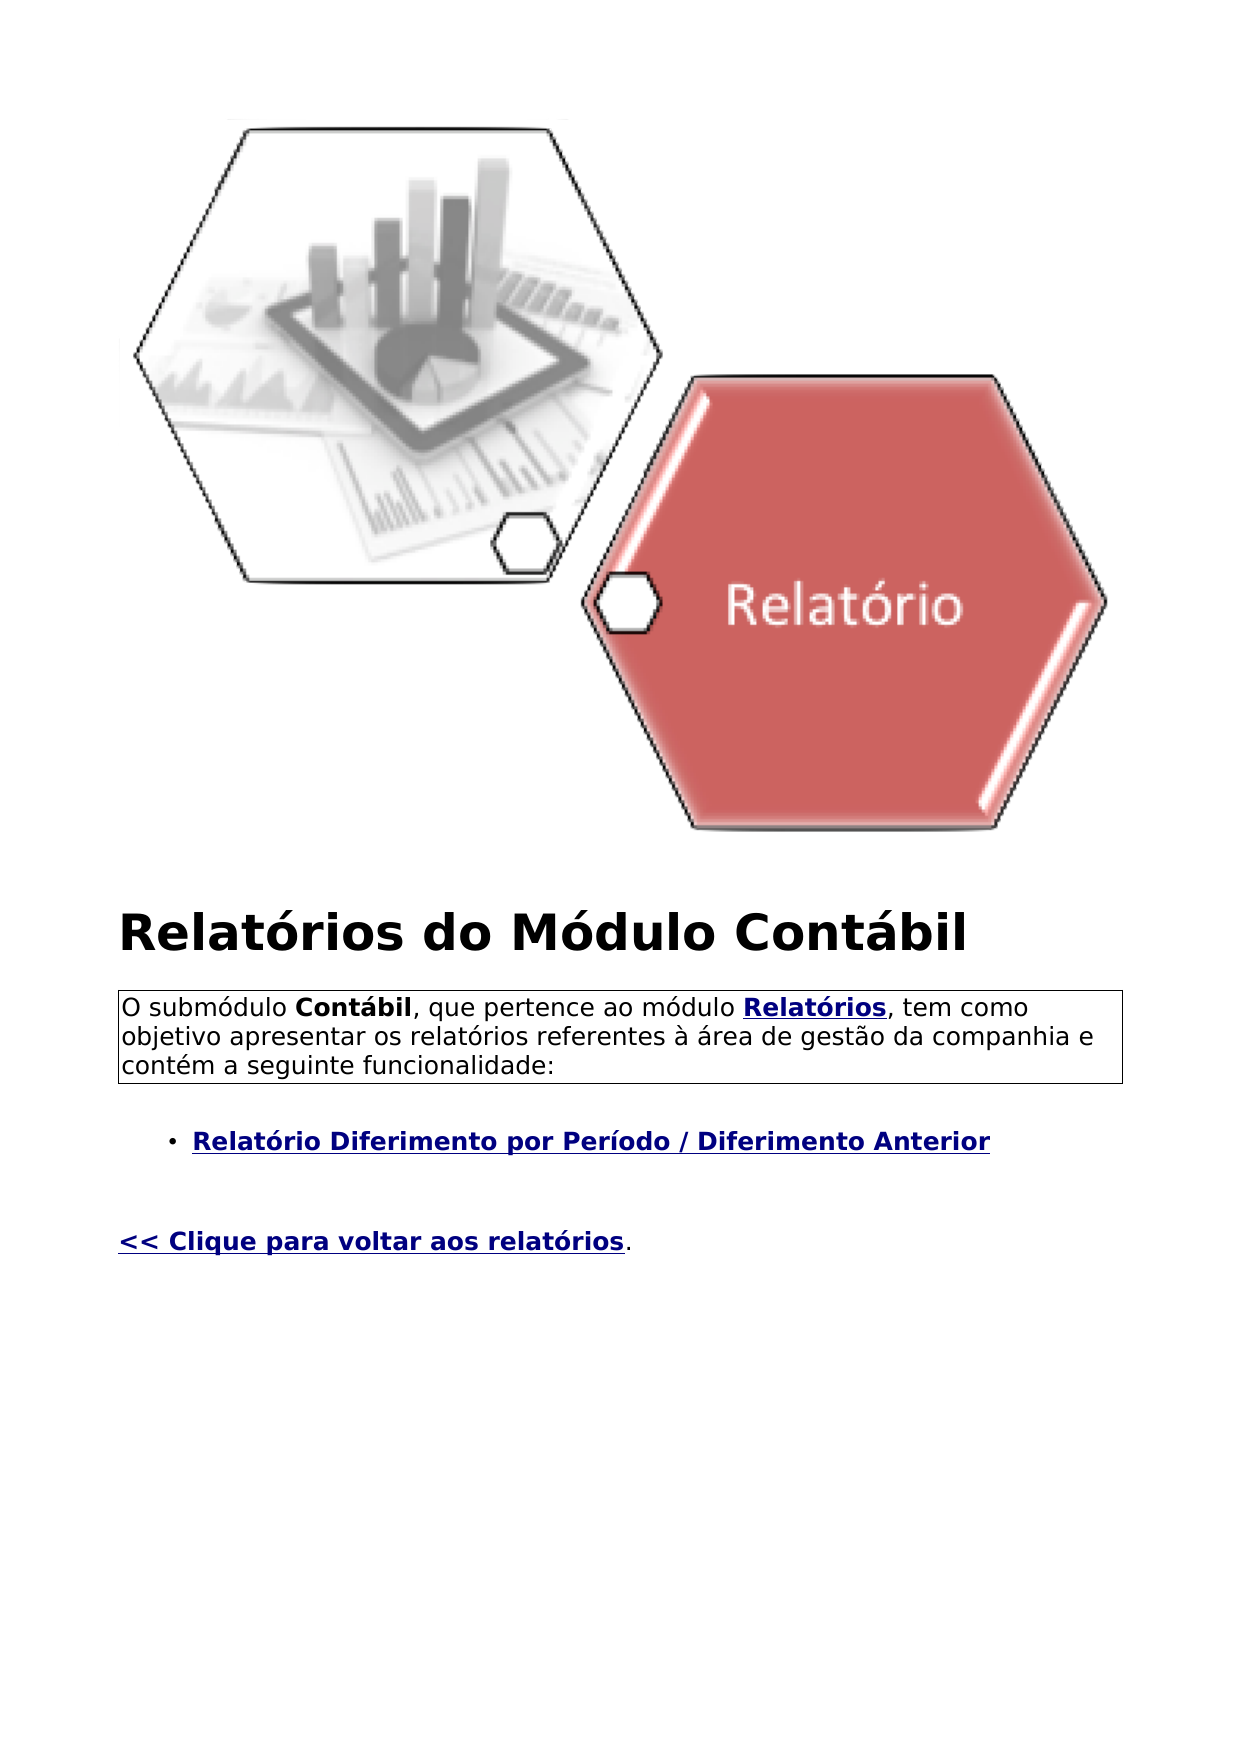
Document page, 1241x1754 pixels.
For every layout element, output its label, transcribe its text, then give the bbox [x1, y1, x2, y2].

table_header O submódulo Contábil, que pertence ao módulo Relatórios, tem como objetivo apresentar os relatórios referentes à área de gestão da companhia e contém a seguinte funcionalidade: [119, 991, 1122, 1083]
text << Clique para voltar aos relatórios. [118, 1228, 1122, 1257]
picture [118, 118, 1123, 838]
list Relatório Diferimento por Período / Diferimento Anterior [177, 1128, 1122, 1157]
subtitle Relatórios do Módulo Contábil [118, 904, 1122, 962]
